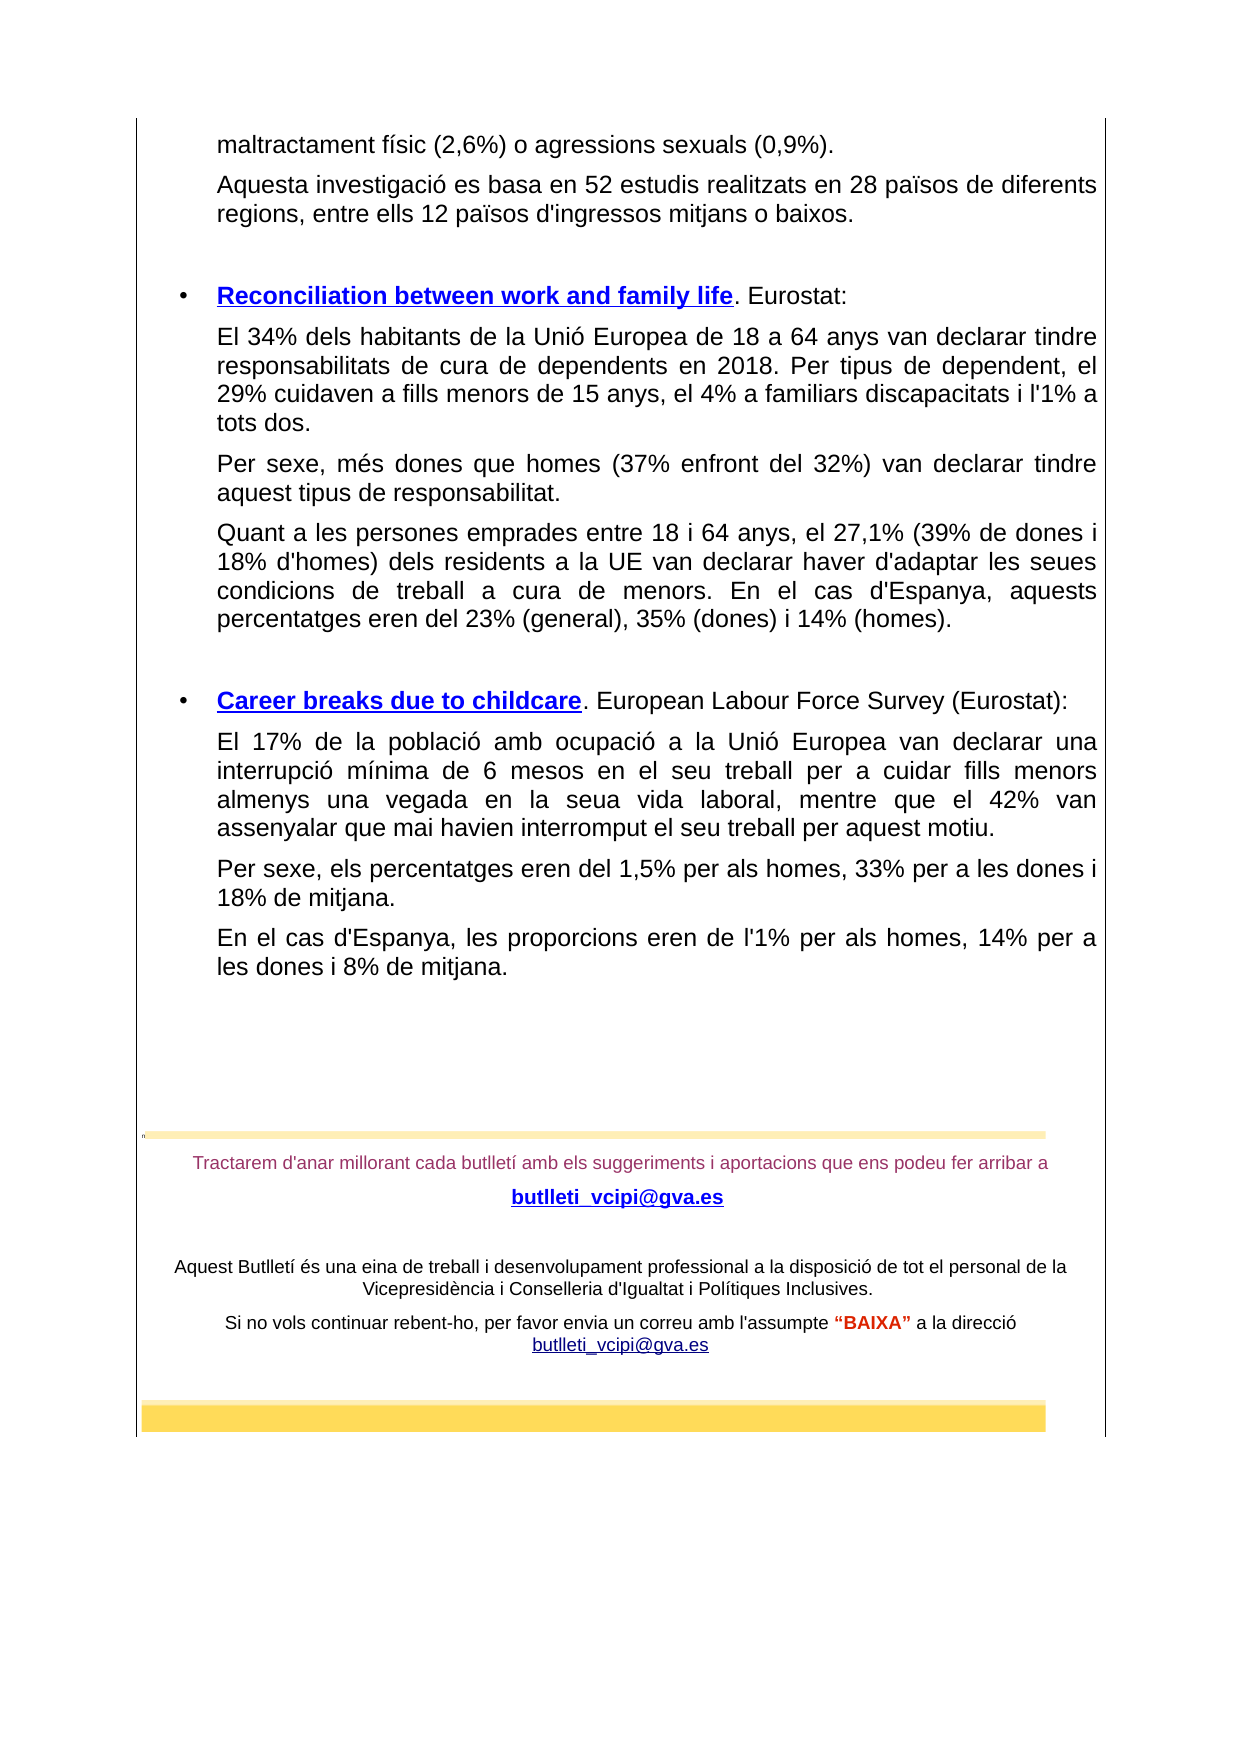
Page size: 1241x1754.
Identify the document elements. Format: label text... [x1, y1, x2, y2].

table_cell Tractarem d'anar millorant cada butlletí amb els suggeriments i aportacions que ens podeu fer arribar a butlleti_vcipi@gva.es Aquest Butlletí és una eina de treball i desenvolupament professional a la disposició de tot el personal de la Vicepresidència i Conselleria d'Igualtat i Polítiques Inclusives. Si no vols continuar rebent-ho, per favor envia un correu amb l'assumpte “BAIXA” a la direcció butlleti_vcipi@gva.es [137, 1146, 1105, 1395]
table_cell 1. INFORMACIÓ D'INTERÉS Jornada 'El apoyo del Fondo Social Europeo para la promoción de la inclusión socio-laboral de las personas con enfermedad mental/discapacidad intelectual'. Fondo Social Europeo, Comisió Europea i Fundación ONCE: Data: 23 d'octubre, de 9 a 17:30 h. Lloc: Ciutat Administrativa 9'Octubre. Alerta Europa nº 11, octubre 2019. Presidència de la Generalitat: Butlletí d'informació sobre les principals novetats adoptades o en procés d'adopció de la Unió Europea. Cursos en la Comunitat Valenciana del Plan de Formación de la Dirección General de Servicios para la Familia y la Infancia. Ministerio de Sanidad, Consumo y Bienestar Social: Introducción al Sistema Básico de Calidad (SBC) en centros de Atención Primaria: 18, 19 i 20 de novembre, en Castelló. Detección e Intervención con menores víctimas de violencia sexual y sus familias: 9, 10 i 11 de desembre, en València. 2. INFORMES I ESTUDIS Informe 2018, alcohol, tabaco y drogas ilegales en España: Encuesta sobre el uso de drogas ilegales en educación secundaria. VVAA, Ministerio de Sanidad, Consumo y Bienestar Social. Exclusión social de los vecinos en una perspectiva comparada mundial. Díez-Nicolás, J. y López-Narbona, A.M. Revista Española de Investigaciones Sociológicas (CIS), nº 166 (abril - junio de 2019). Perfiles de menores policonsumidores de drogas y su relación con la conducta antisocial: orientaciones para la prevención VVAA, Revista de Informació Psicològica nº117. ¿Existen diferencias en función del sexo en el uso problemático de Internet en adolescentes? VVAA, Revista de Informació Psicològica nº117. 3. NORMATIVA EN MATÈRIA SOCIAL Generalitat: Resolució de 3 d'octubre de 2019, de la Vicepresidència i Conselleria d'Igualtat i Polítiques Inclusives, per la qual es convoquen per a l'exercici 2019 les subvencions dirigides a la realització de programes d'interès general per a atendre finalitats de caràcter social amb càrrec al tram autonòmic de l'assignació tributària del 0,7% de l'Impost sobre la Renda de les Persones Físiques. (DOGV nº 8651, de 08/10/2019) Resolució de 10 d'octubre de 2019, de la Vicepresidència i Conselleria d'Igualtat i Polítiques Inclusives, per la qual s'amplia el termini de justificació de les subvencions a entitats locals i entitats sense ànim de lucre per a projectes d'inversió en equipament de centres d'atenció a persones amb diversitat funcional. (DOGV nº 8655, de 14/10/2019) Institut Valencià de la Joventut: Informació pública del projecte d'ordre per la qual s'estableixen les bases reguladores de la concessió d'ajudes a entitats juvenils per a l'execució de programes de joventut. (DOGV nº 8655, de 14/10/2019): El termini de presentació d'al·legacions finalitza quinze dies a comptar des del següent a la publicació d'aquest anunci en el DOGV. Administración Central del Estado: Extracto de la Resolución de 30 de septiembre,de la Dirección General de ENAIRE por la que se convocan subvenciones en 2019 destinadas al desarrollo de actividades de inserción laboral y de creación de empleo de personas con discapacidad. (BOE nº 242, de 08/10/2019) Unió Europea: Convocatoria de proyectos sobre cooperación con la sociedad civil en el ámbito de la juventud (EACEA/45/2019). Programa Erasmus+, acción clave 3: Apoyo a la reforma de las políticas. (DOUE C 333/04, de 04/10/2019) Data límit de presentació de propostes: 19 de novembre. 4. ESTADÍSTIQUES D'INTERÉS SOCIAL La Comunidad Valenciana en Europa. Eurostat: La Comunitat Valenciana tenia en 2017 un producte interior brut de 24.300 euros per habitant, la qual cosa representa el 81% de la mitjana de la UE i la posició 173 de les 315 regions europees registrades. Aquest valor està mesurat en paritat de poder adquisitiu, la qual cosa permet comparacions homogènies. L'esperança de vida era de 83 anys en 2017, la qual cosa situa a la Comunitat en el lloc 45 de les 319 regions europees. La taxa de desocupació era del 18,2%, situant-se en el lloc 27 de les regions europees amb major nivell d'atur. Quant a la taxa d'ocupació de la població entre 20 i 64 anys, era del 65,3%, la qual cosa equival a la posició 251 de 328 regions europees. Why do people work part-time? Eurostat: 31,2 milions de dones (el 76,6% del total) i 9,5 milions d'homes entre 20 i 64 anys treballaven a temps parcial a la Unió Europea en 2018, la qual cosa representava un 19% del total de l'ocupació. Quant als motius per a treballar a temps parcial, el 26% dels enquestats van respondre que la principal raó era no trobar un treball a temps complet (57% en el cas d'Espanya), mentre que per al 24% era la cura de menors i adults dependents. Per sexe, per al 36% dels homes i el 23% de les dones la raó era no trobar un treball a temps complet. Respecte a la cura de menors i dependents, era el motiu principal per al 29% de les dones i el 6% dels homes. Maltrato a las personas mayores. The Lancet Global Health i Revista 65 y +: Quasi el 16% de les persones de 60 anys o més han sigut víctimes de maltractament psicològic (11,6%), abús econòmic (6,8%), negligència (4,2%), maltractament físic (2,6%) o agressions sexuals (0,9%). Aquesta investigació es basa en 52 estudis realitzats en 28 països de diferents regions, entre ells 12 països d'ingressos mitjans o baixos. Reconciliation between work and family life. Eurostat: El 34% dels habitants de la Unió Europea de 18 a 64 anys van declarar tindre responsabilitats de cura de dependents en 2018. Per tipus de dependent, el 29% cuidaven a fills menors de 15 anys, el 4% a familiars discapacitats i l'1% a tots dos. Per sexe, més dones que homes (37% enfront del 32%) van declarar tindre aquest tipus de responsabilitat. Quant a les persones emprades entre 18 i 64 anys, el 27,1% (39% de dones i 18% d'homes) dels residents a la UE van declarar haver d'adaptar les seues condicions de treball a cura de menors. En el cas d'Espanya, aquests percentatges eren del 23% (general), 35% (dones) i 14% (homes). Career breaks due to childcare. European Labour Force Survey (Eurostat): El 17% de la població amb ocupació a la Unió Europea van declarar una interrupció mínima de 6 mesos en el seu treball per a cuidar fills menors almenys una vegada en la seua vida laboral, mentre que el 42% van assenyalar que mai havien interromput el seu treball per aquest motiu. Per sexe, els percentatges eren del 1,5% per als homes, 33% per a les dones i 18% de mitjana. En el cas d'Espanya, les proporcions eren de l'1% per als homes, 14% per a les dones i 8% de mitjana. [137, 118, 1105, 1114]
table_cell [137, 1395, 1105, 1437]
picture [145, 1120, 1046, 1139]
table_cell n [137, 1114, 1105, 1146]
picture [141, 1400, 1046, 1432]
